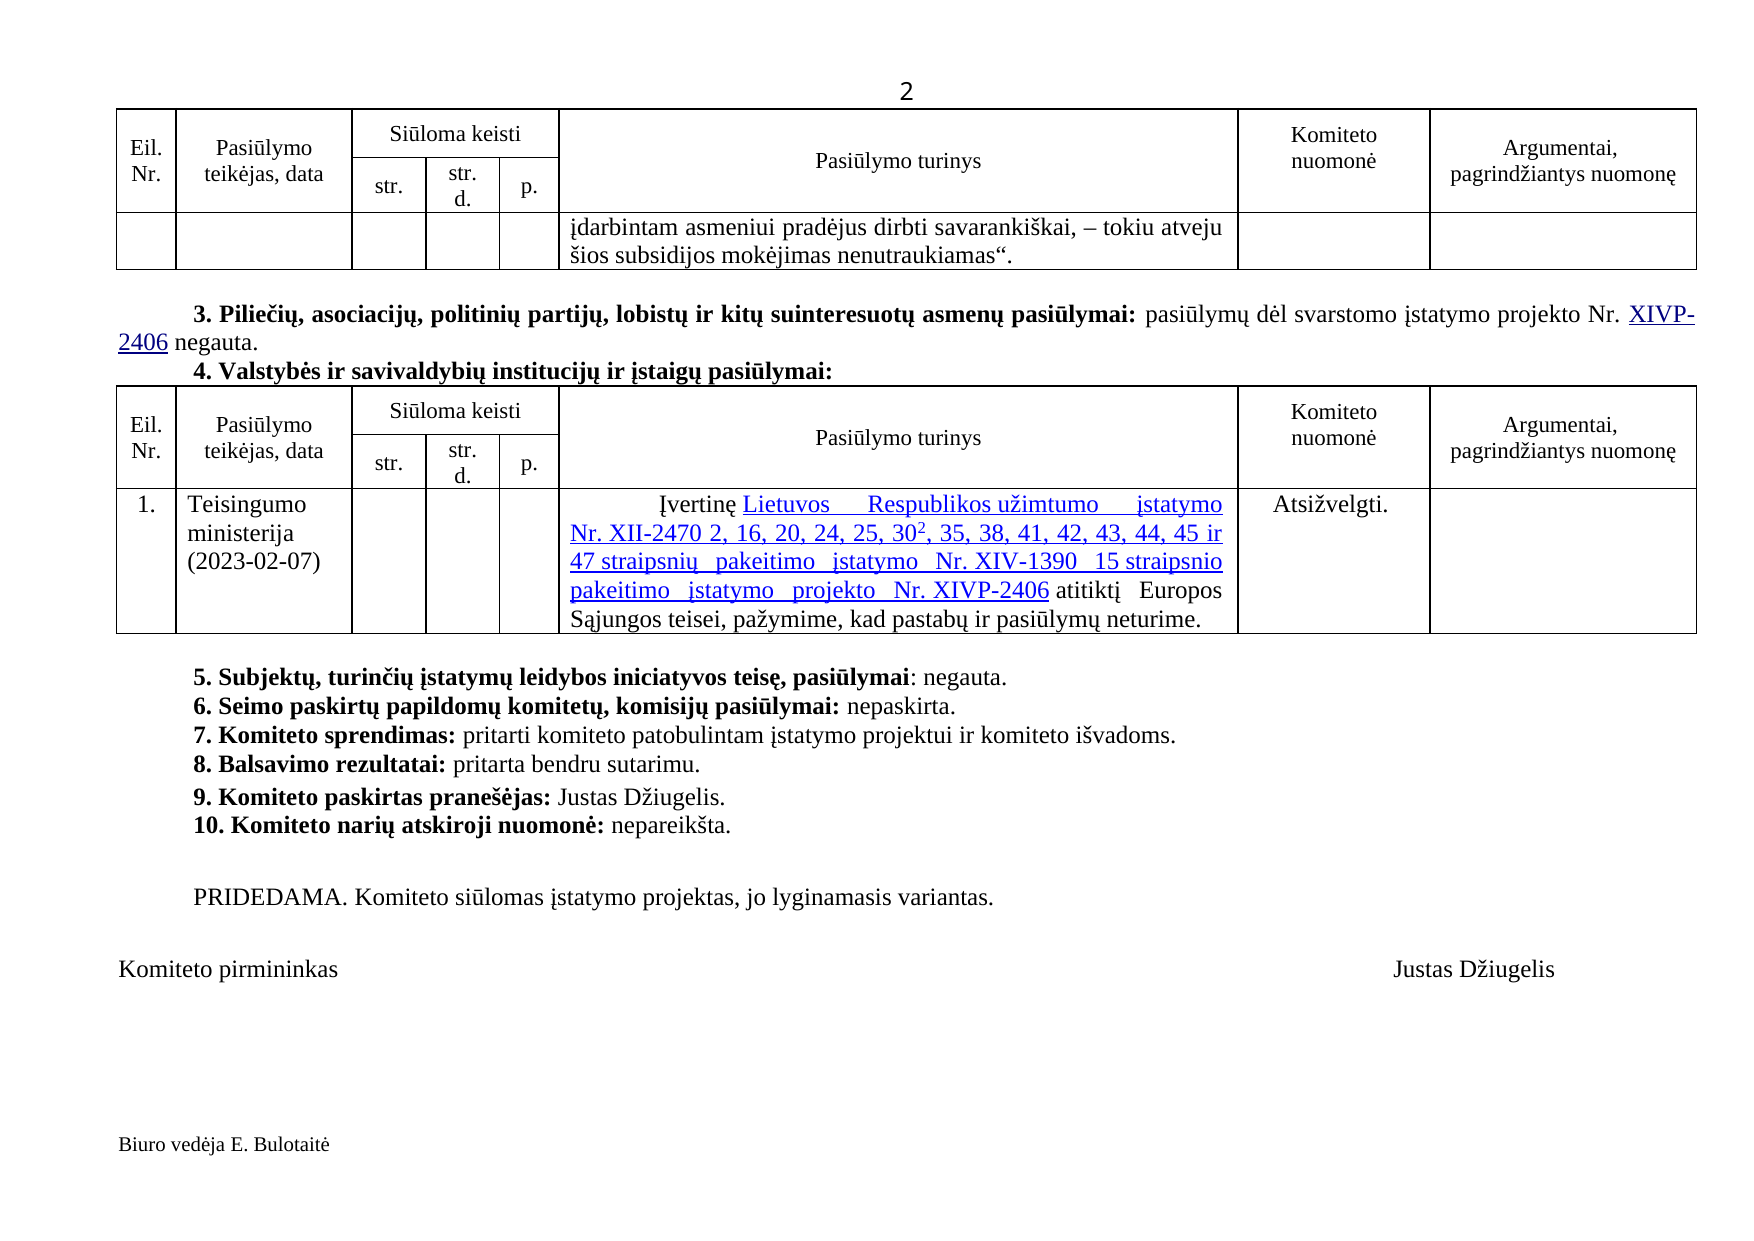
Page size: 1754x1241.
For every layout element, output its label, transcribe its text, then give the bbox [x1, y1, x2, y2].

table_cell str. d. [427, 435, 499, 488]
text 9. Komiteto paskirtas pranešėjas: Justas Džiugelis. [118, 782, 1695, 810]
subtitle 4. Valstybės ir savivaldybių institucijų ir įstaigų pasiūlymai: [118, 356, 1695, 385]
table_cell [427, 213, 499, 269]
table_cell įdarbintam asmeniui pradėjus dirbti savarankiškai, – tokiu atveju šios subsidijos mokėjimas nenutraukiamas“. [560, 213, 1237, 269]
table_header Pasiūlymo teikėjas, data [177, 387, 351, 488]
table_header Komiteto nuomonė [1239, 110, 1429, 211]
table_cell Teisingumo ministerija (2023-02-07) [177, 489, 351, 633]
table_cell str. [353, 158, 425, 211]
subtitle 6. Seimo paskirtų papildomų komitetų, komisijų pasiūlymai: nepaskirta. [118, 691, 1695, 720]
subtitle 8. Balsavimo rezultatai: pritarta bendru sutarimu. [193, 749, 1695, 777]
table_cell [177, 213, 351, 269]
table_cell 1. [117, 489, 175, 633]
table_cell [353, 489, 425, 633]
text PRIDEDAMA. Komiteto siūlomas įstatymo projektas, jo lyginamasis variantas. [118, 882, 1695, 911]
table_header Pasiūlymo teikėjas, data [177, 110, 351, 211]
text 10. Komiteto narių atskiroji nuomonė: nepareikšta. [118, 810, 1695, 839]
table_header Eil. Nr. [117, 110, 175, 211]
text Biuro vedėja E. Bulotaitė [118, 1132, 1695, 1156]
table_header Siūloma keisti [353, 387, 558, 434]
table_header Argumentai, pagrindžiantys nuomonę [1431, 387, 1696, 488]
table_cell [1431, 489, 1696, 633]
text Komiteto pirmininkas (Parašas) Justas Džiugelis [118, 954, 1695, 983]
table_header Pasiūlymo turinys [560, 387, 1237, 488]
table_header Eil. Nr. [117, 387, 175, 488]
table_cell [117, 213, 175, 269]
table_header Komiteto nuomonė [1239, 387, 1429, 488]
table_header Argumentai, pagrindžiantys nuomonę [1431, 110, 1696, 211]
subtitle 5. Subjektų, turinčių įstatymų leidybos iniciatyvos teisę, pasiūlymai: negauta. [118, 662, 1695, 691]
table_cell Atsižvelgti. [1239, 489, 1429, 633]
table_cell [427, 489, 499, 633]
table_cell str. [353, 435, 425, 488]
table_cell [353, 213, 425, 269]
table_cell [500, 489, 558, 633]
table_cell p. [500, 158, 558, 211]
table_header Siūloma keisti [353, 110, 558, 157]
table_cell p. [500, 435, 558, 488]
subtitle 3. Piliečių, asociacijų, politinių partijų, lobistų ir kitų suinteresuotų asmenų pasiūlymai: pasiūlymų dėl svarstomo įstatymo projekto Nr. XIVP-2406 negauta. [118, 299, 1695, 356]
table_header Pasiūlymo turinys [560, 110, 1237, 211]
table_cell Įvertinę Lietuvos Respublikos užimtumo įstatymo Nr. XII-2470 2, 16, 20, 24, 25, 302, 35, 38, 41, 42, 43, 44, 45 ir 47 straipsnių pakeitimo įstatymo Nr. XIV-1390 15 straipsnio pakeitimo įstatymo projekto Nr. XIVP-2406 atitiktį Europos Sąjungos teisei, pažymime, kad pastabų ir pasiūlymų neturime. [560, 489, 1237, 633]
subtitle 7. Komiteto sprendimas: pritarti komiteto patobulintam įstatymo projektui ir komiteto išvadoms. [118, 720, 1695, 749]
table_cell [500, 213, 558, 269]
table_cell [1431, 213, 1696, 269]
table_cell [1239, 213, 1429, 269]
table_cell str. d. [427, 158, 499, 211]
